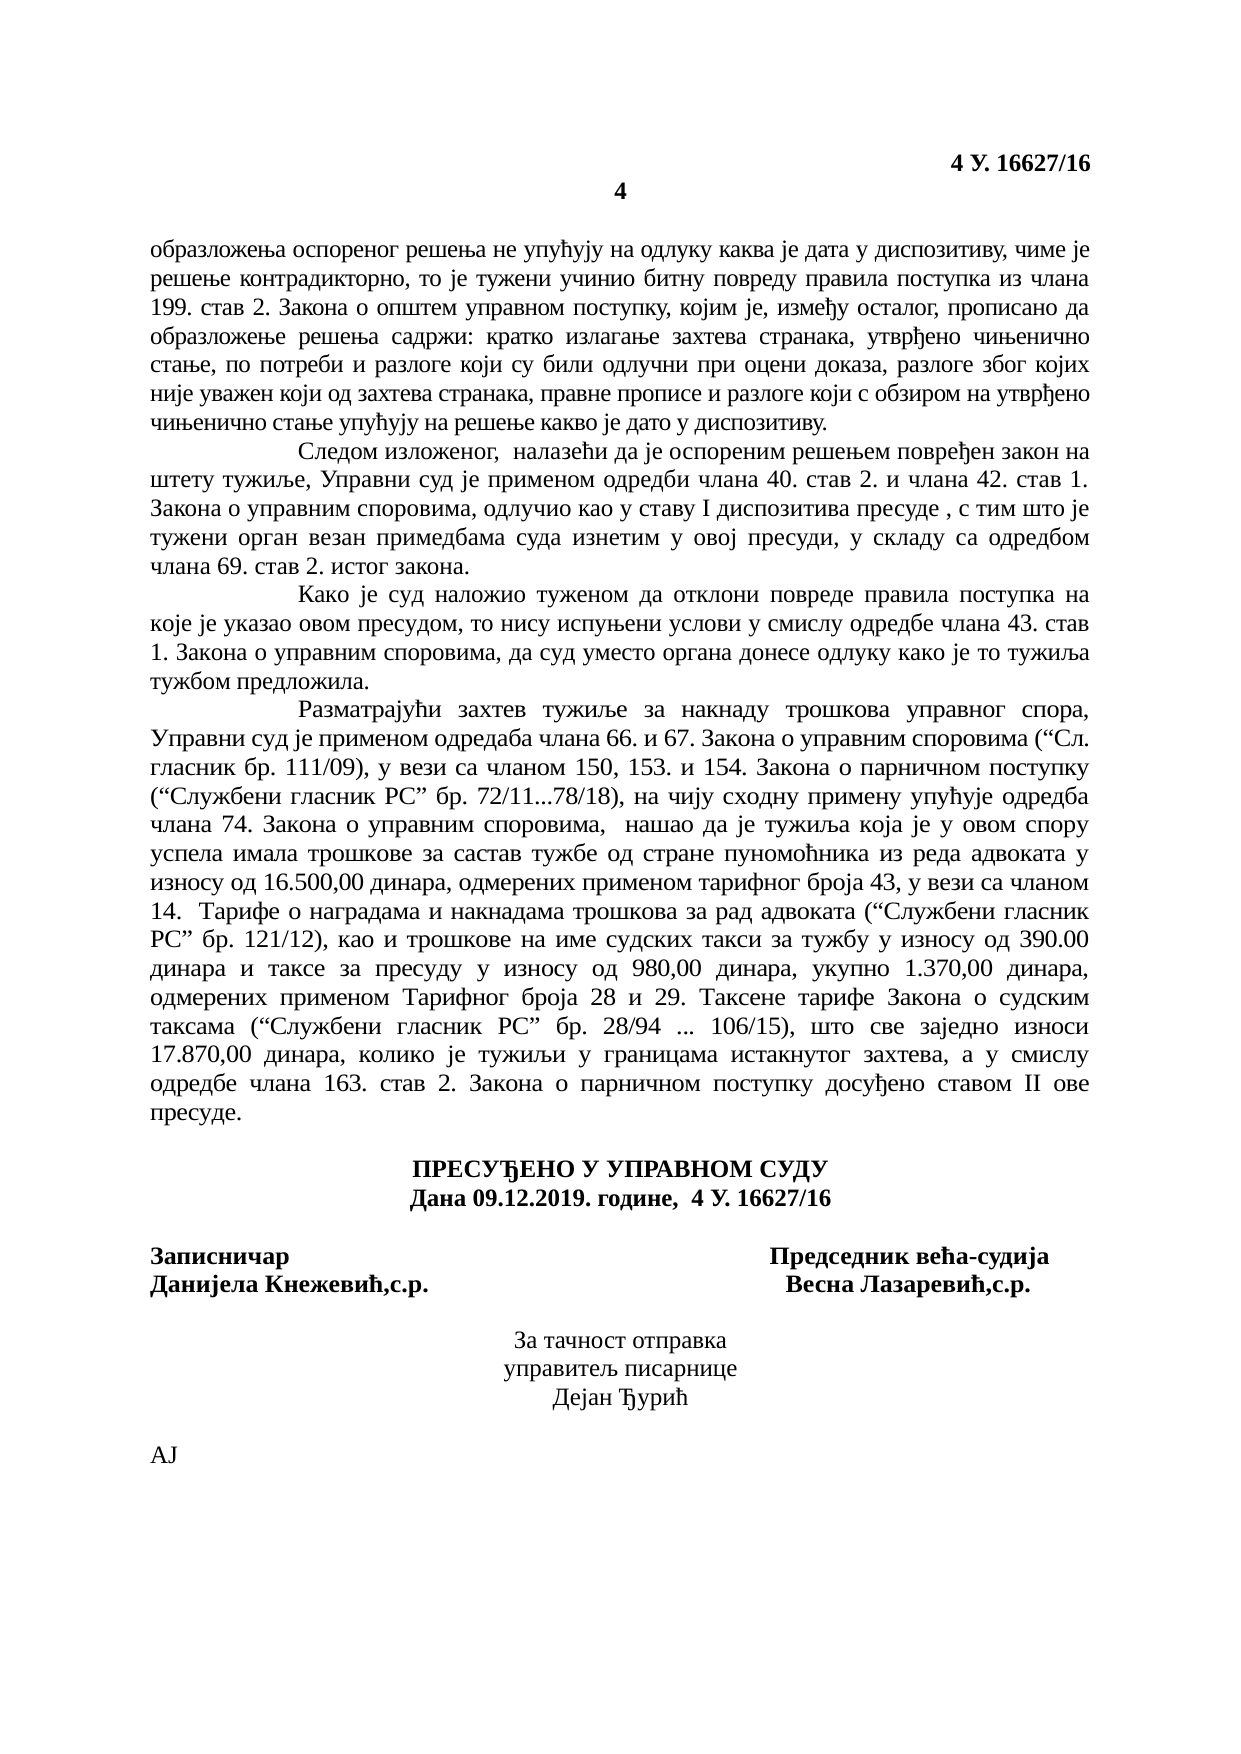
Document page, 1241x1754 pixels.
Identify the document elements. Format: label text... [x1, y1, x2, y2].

text АЈ [150, 1440, 1091, 1468]
text образложења оспореног решења не упућују на одлуку каква је дата у диспозитиву, чиме је решење контрадикторно, то је тужени учинио битну повреду правила поступка из члана 199. став 2. Закона о општем управном поступку, којим је, између осталог, прописано да образложење решења садржи: кратко излагање захтева странака, утврђено чињенично стање, по потреби и разлоге који су били одлучни при оцени доказа, разлоге због којих није уважен који од захтева странака, правне прописе и разлоге који с обзиром на утврђено чињенично стање упућују на решење какво је дато у диспозитиву. [150, 234, 1091, 436]
text ПРЕСУЂЕНО У УПРАВНОМ СУДУ [150, 1154, 1091, 1183]
text Следом изложеног, налазећи да је оспореним решењем повређен закон на штету тужиље, Управни суд је применом одредби члана 40. став 2. и члана 42. став 1. Закона о управним споровима, одлучио као у ставу I диспозитива пресуде , с тим што је тужени орган везан примедбама суда изнетим у овој пресуди, у складу са одредбом члана 69. став 2. истог закона. [150, 436, 1091, 579]
text Данијела Кнежевић,с.р. Весна Лазаревић,с.р. [150, 1269, 1091, 1298]
text управитељ писарнице [150, 1353, 1091, 1382]
text Дејан Ђурић [150, 1382, 1091, 1411]
text Како је суд наложио туженом да отклони повреде правила поступка на које је указао овом пресудом, то нису испуњени услови у смислу одредбе члана 43. став 1. Закона о управним споровима, да суд уместо органа донесе одлуку како је то тужиља тужбом предложила. [150, 579, 1091, 694]
text Дана 09.12.2019. године, 4 У. 16627/16 [150, 1183, 1091, 1212]
text Записничар Председник већа-судија [150, 1241, 1091, 1269]
text За тачност отправка [150, 1325, 1091, 1353]
text Разматрајући захтев тужиље за накнаду трошкова управног спора, Управни суд је применом одредаба члана 66. и 67. Закона о управним споровима (“Сл. гласник бр. 111/09), у вези са чланом 150, 153. и 154. Закона о парничном поступку (“Службени гласник РС” бр. 72/11...78/18), на чију сходну примену упућује одредба члана 74. Закона о управним споровима, нашао да је тужиља која је у овом спору успела имала трошкове за састав тужбе од стране пуномоћника из реда адвоката у износу од 16.500,00 динара, одмерених применом тарифног броја 43, у вези са чланом 14. Тарифе о наградама и накнадама трошкова за рад адвоката (“Службени гласник РС” бр. 121/12), као и трошкове на име судских такси за тужбу у износу од 390.00 динара и таксе за пресуду у износу од 980,00 динара, укупно 1.370,00 динара, одмерених применом Тарифног броја 28 и 29. Таксене тарифе Закона о судским таксама (“Службени гласник РС” бр. 28/94 ... 106/15), што све заједно износи 17.870,00 динара, колико је тужиљи у границама истакнутог захтева, а у смислу одредбе члана 163. став 2. Закона о парничном поступку досуђено ставом II ове пресуде. [150, 694, 1091, 1126]
